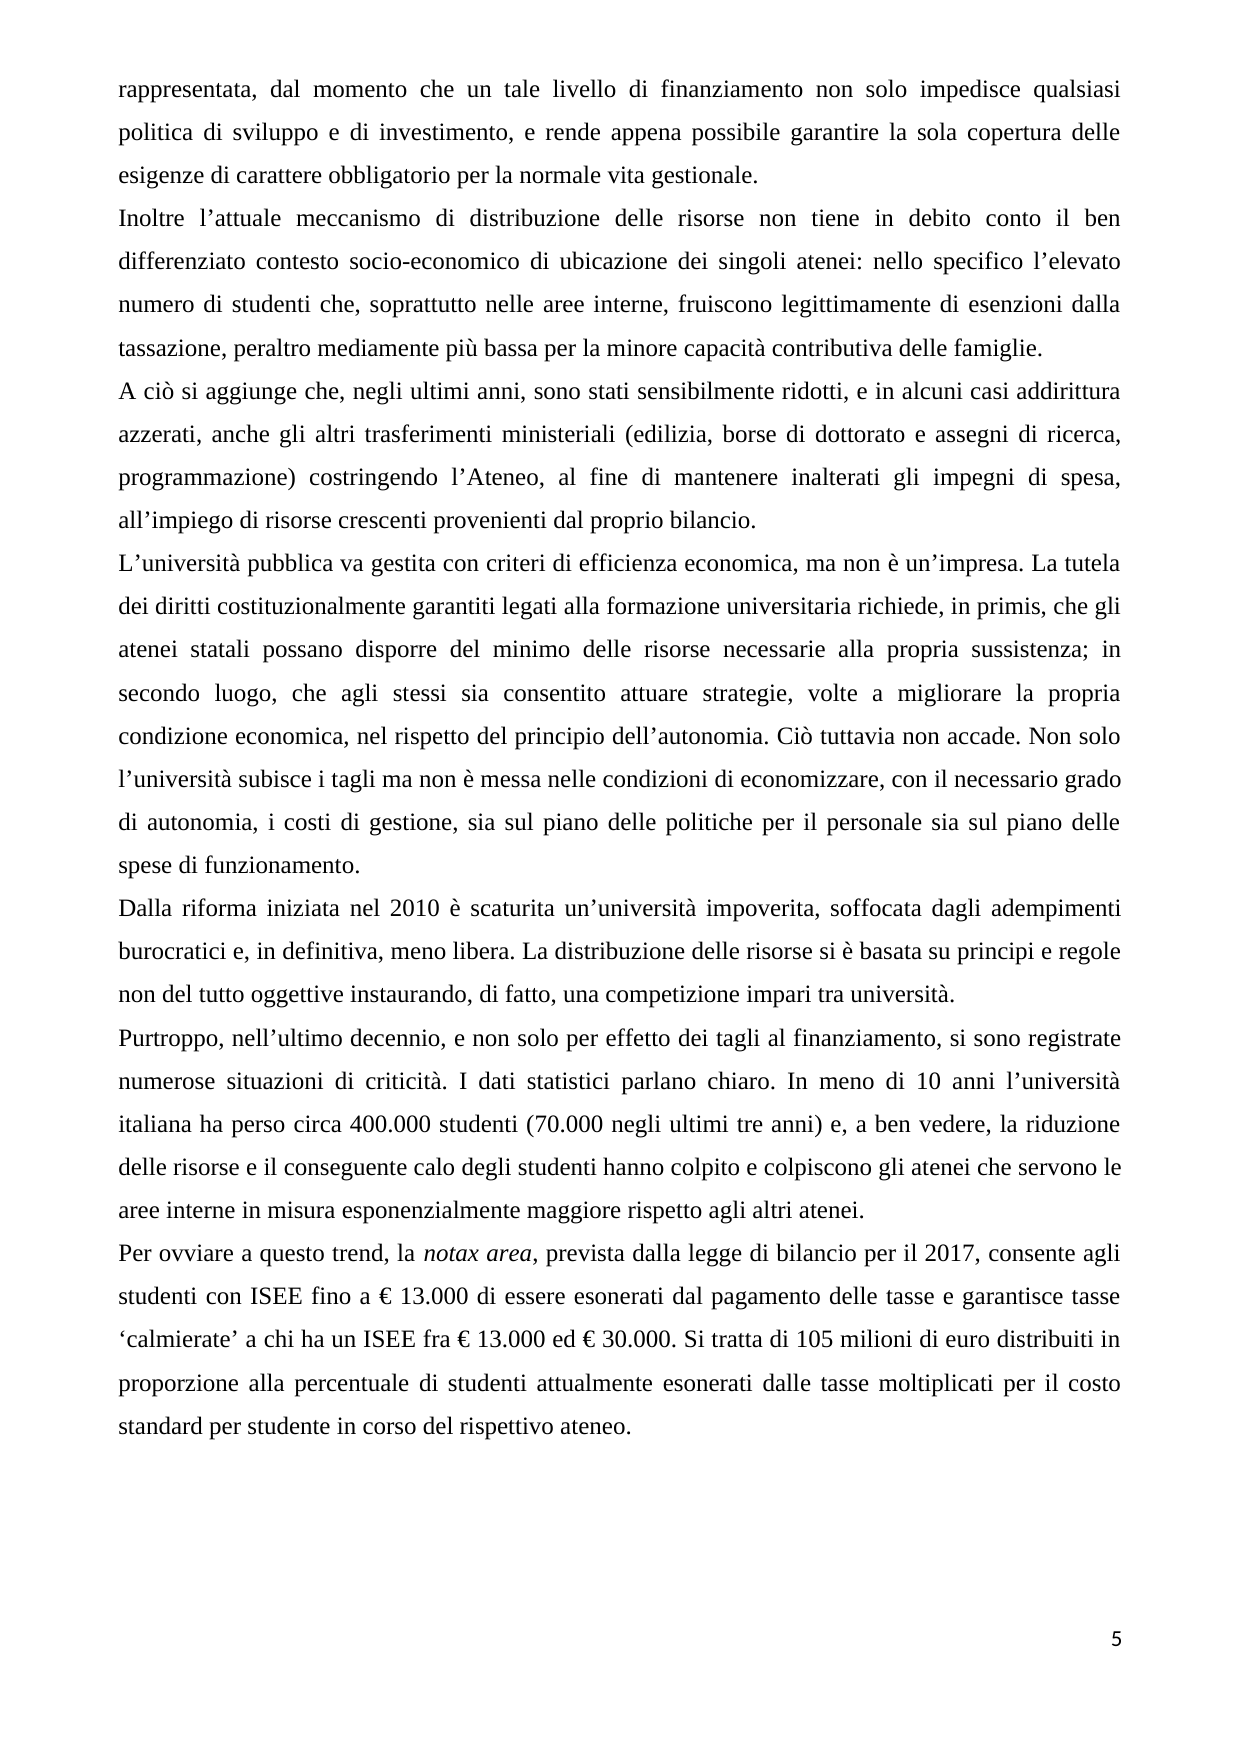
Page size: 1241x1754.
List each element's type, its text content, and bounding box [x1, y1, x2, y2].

text A ciò si aggiunge che, negli ultimi anni, sono stati sensibilmente ridotti, e in alcuni casi addirittura azzerati, anche gli altri trasferimenti ministeriali (edilizia, borse di dottorato e assegni di ricerca, programmazione) costringendo l’Ateneo, al fine di mantenere inalterati gli impegni di spesa, all’impiego di risorse crescenti provenienti dal proprio bilancio. [118, 376, 1122, 534]
text rappresentata, dal momento che un tale livello di finanziamento non solo impedisce qualsiasi politica di sviluppo e di investimento, e rende appena possibile garantire la sola copertura delle esigenze di carattere obbligatorio per la normale vita gestionale. [118, 74, 1122, 189]
text Per ovviare a questo trend, la notax area, prevista dalla legge di bilancio per il 2017, consente agli studenti con ISEE fino a € 13.000 di essere esonerati dal pagamento delle tasse e garantisce tasse ‘calmierate’ a chi ha un ISEE fra € 13.000 ed € 30.000. Si tratta di 105 milioni di euro distribuiti in proporzione alla percentuale di studenti attualmente esonerati dalle tasse moltiplicati per il costo standard per studente in corso del rispettivo ateneo. [118, 1238, 1122, 1439]
text L’università pubblica va gestita con criteri di efficienza economica, ma non è un’impresa. La tutela dei diritti costituzionalmente garantiti legati alla formazione universitaria richiede, in primis, che gli atenei statali possano disporre del minimo delle risorse necessarie alla propria sussistenza; in secondo luogo, che agli stessi sia consentito attuare strategie, volte a migliorare la propria condizione economica, nel rispetto del principio dell’autonomia. Ciò tuttavia non accade. Non solo l’università subisce i tagli ma non è messa nelle condizioni di economizzare, con il necessario grado di autonomia, i costi di gestione, sia sul piano delle politiche per il personale sia sul piano delle spese di funzionamento. [118, 548, 1122, 879]
text Dalla riforma iniziata nel 2010 è scaturita un’università impoverita, soffocata dagli adempimenti burocratici e, in definitiva, meno libera. La distribuzione delle risorse si è basata su principi e regole non del tutto oggettive instaurando, di fatto, una competizione impari tra università. [118, 893, 1122, 1008]
text Inoltre l’attuale meccanismo di distribuzione delle risorse non tiene in debito conto il ben differenziato contesto socio-economico di ubicazione dei singoli atenei: nello specifico l’elevato numero di studenti che, soprattutto nelle aree interne, fruiscono legittimamente di esenzioni dalla tassazione, peraltro mediamente più bassa per la minore capacità contributiva delle famiglie. [118, 203, 1122, 361]
text Purtroppo, nell’ultimo decennio, e non solo per effetto dei tagli al finanziamento, si sono registrate numerose situazioni di criticità. I dati statistici parlano chiaro. In meno di 10 anni l’università italiana ha perso circa 400.000 studenti (70.000 negli ultimi tre anni) e, a ben vedere, la riduzione delle risorse e il conseguente calo degli studenti hanno colpito e colpiscono gli atenei che servono le aree interne in misura esponenzialmente maggiore rispetto agli altri atenei. [118, 1023, 1122, 1224]
